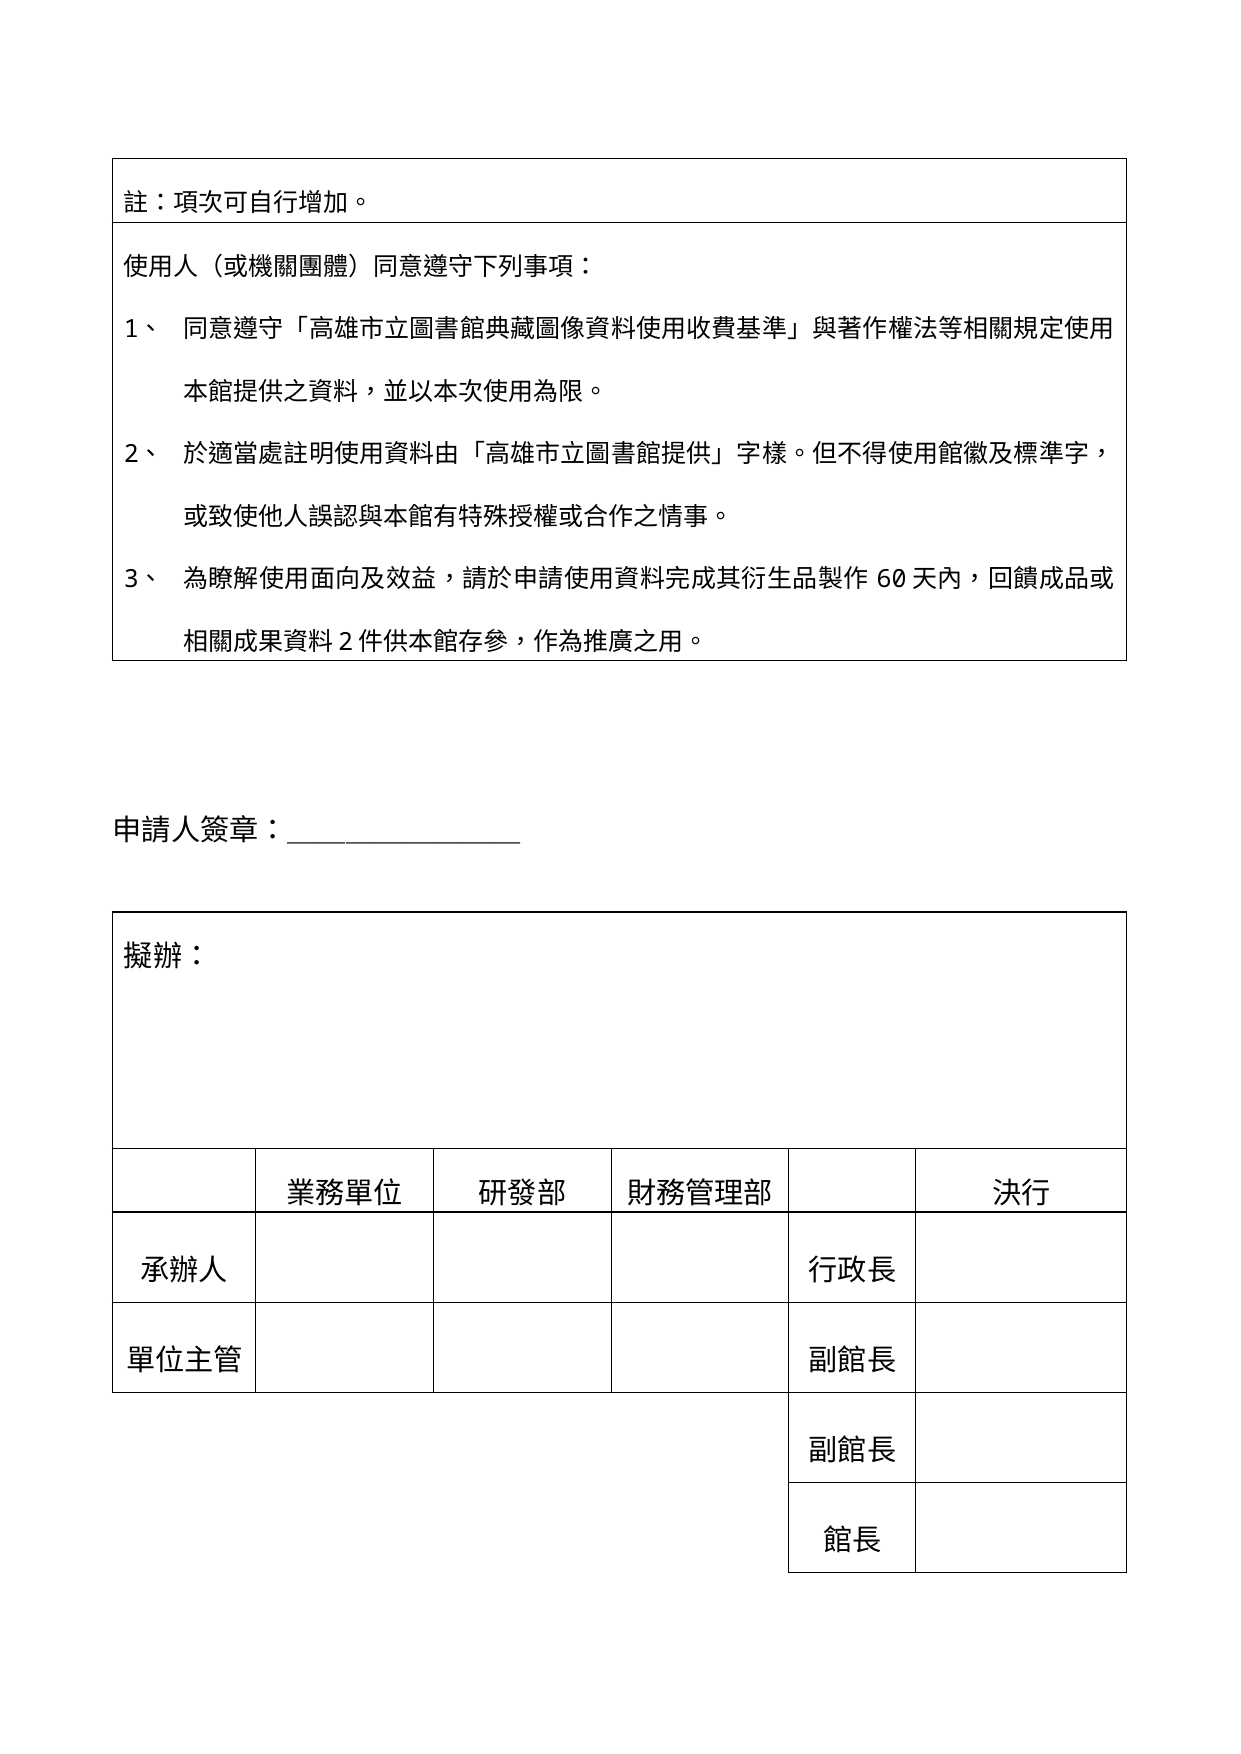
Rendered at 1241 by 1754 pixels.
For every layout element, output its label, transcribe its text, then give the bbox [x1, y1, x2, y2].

table_cell 副館長 [789, 1303, 915, 1392]
table_cell 館長 [789, 1483, 915, 1572]
table_cell [256, 1303, 433, 1392]
table_cell [113, 1149, 255, 1211]
table_cell [916, 1483, 1126, 1572]
table_header 擬辦： [113, 913, 1126, 1148]
table_cell 使用人（或機關團體）同意遵守下列事項： 同意遵守「高雄市立圖書館典藏圖像資料使用收費基準」與著作權法等相關規定使用本館提供之資料，並以本次使用為限。 於適當處註明使用資料由「高雄市立圖書館提供」字樣。但不得使用館徽及標準字，或致使他人誤認與本館有特殊授權或合作之情事。 為瞭解使用面向及效益，請於申請使用資料完成其衍生品製作60天內，回饋成品或相關成果資料2件供本館存參，作為推廣之用。 [113, 223, 1126, 660]
table_cell [256, 1482, 451, 1572]
table_cell 研發部 [434, 1149, 611, 1211]
table_cell [620, 1482, 788, 1572]
table_cell 業務單位 [256, 1149, 433, 1211]
table_cell [113, 1393, 256, 1482]
table_cell [256, 1393, 451, 1482]
table_cell [916, 1393, 1126, 1482]
table_cell 副館長 [789, 1393, 915, 1482]
table_cell [434, 1303, 611, 1392]
table_cell 決行 [916, 1149, 1126, 1211]
table_cell [113, 1482, 256, 1572]
table_cell [451, 1482, 619, 1572]
text 申請人簽章：＿＿＿＿＿＿＿＿ [112, 786, 1128, 849]
table_cell 行政長 [789, 1213, 915, 1302]
table_cell 單位主管 [113, 1303, 255, 1392]
table_cell [612, 1303, 788, 1392]
table_cell [916, 1213, 1126, 1302]
table_cell 承辦人 [113, 1213, 255, 1302]
table_cell [620, 1393, 788, 1482]
table_cell 財務管理部 [612, 1149, 788, 1211]
table_cell [789, 1149, 915, 1211]
table_cell [612, 1213, 788, 1302]
table_cell [434, 1213, 611, 1302]
table_cell [256, 1213, 433, 1302]
table_cell [916, 1303, 1126, 1392]
table_cell [451, 1393, 619, 1482]
table_cell 註：項次可自行增加。 [113, 159, 1126, 222]
